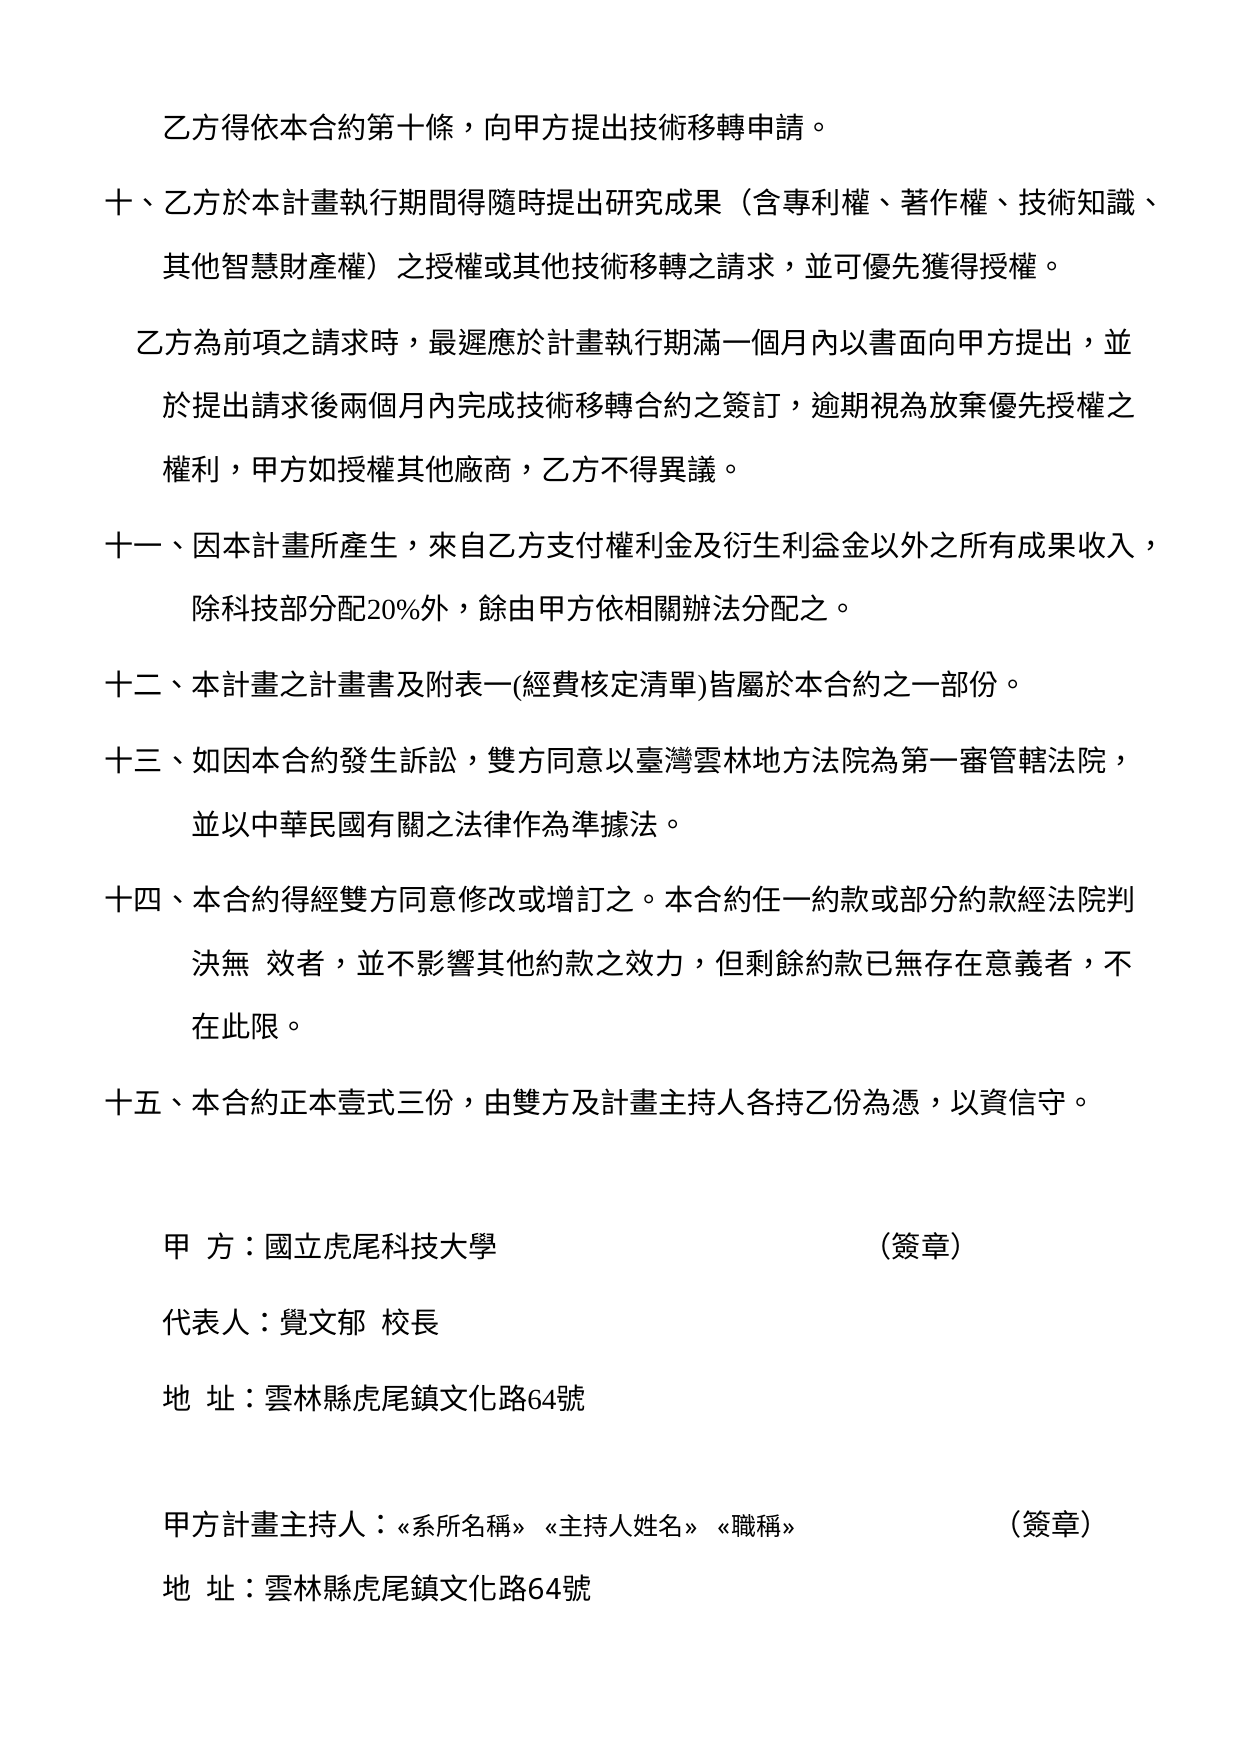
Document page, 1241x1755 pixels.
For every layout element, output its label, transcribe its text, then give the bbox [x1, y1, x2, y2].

text 甲 方：國立虎尾科技大學 （簽章） [104, 1224, 1136, 1266]
text 乙方得依本合約第十條，向甲方提出技術移轉申請。 [104, 104, 1136, 146]
text 十二、本計畫之計畫書及附表一(經費核定清單)皆屬於本合約之一部份。 [104, 662, 1136, 704]
text 十四、本合約得經雙方同意修改或增訂之。本合約任一約款或部分約款經法院判決無 效者，並不影響其他約款之效力，但剩餘約款已無存在意義者，不在此限。 [104, 877, 1136, 1046]
text 乙方為前項之請求時，最遲應於計畫執行期滿一個月內以書面向甲方提出，並於提出請求後兩個月內完成技術移轉合約之簽訂，逾期視為放棄優先授權之權利，甲方如授權其他廠商，乙方不得異議。 [104, 319, 1136, 489]
text 甲方計畫主持人：«系所名稱» «主持人姓名» «職稱» （簽章） [104, 1502, 1136, 1544]
text 地 址：雲林縣虎尾鎮文化路64號 [104, 1376, 1136, 1418]
text 十、乙方於本計畫執行期間得隨時提出研究成果（含專利權、著作權、技術知識、其他智慧財產權）之授權或其他技術移轉之請求，並可優先獲得授權。 [104, 180, 1136, 286]
text 十五、本合約正本壹式三份，由雙方及計畫主持人各持乙份為憑，以資信守。 [104, 1080, 1136, 1122]
text 地 址：雲林縣虎尾鎮文化路64號 [104, 1566, 1136, 1608]
text 代表人：覺文郁 校長 [104, 1300, 1136, 1342]
text 十三、如因本合約發生訴訟，雙方同意以臺灣雲林地方法院為第一審管轄法院，並以中華民國有關之法律作為準據法。 [104, 738, 1136, 843]
text 十一、因本計畫所產生，來自乙方支付權利金及衍生利益金以外之所有成果收入，除科技部分配20%外，餘由甲方依相關辦法分配之。 [104, 522, 1136, 628]
